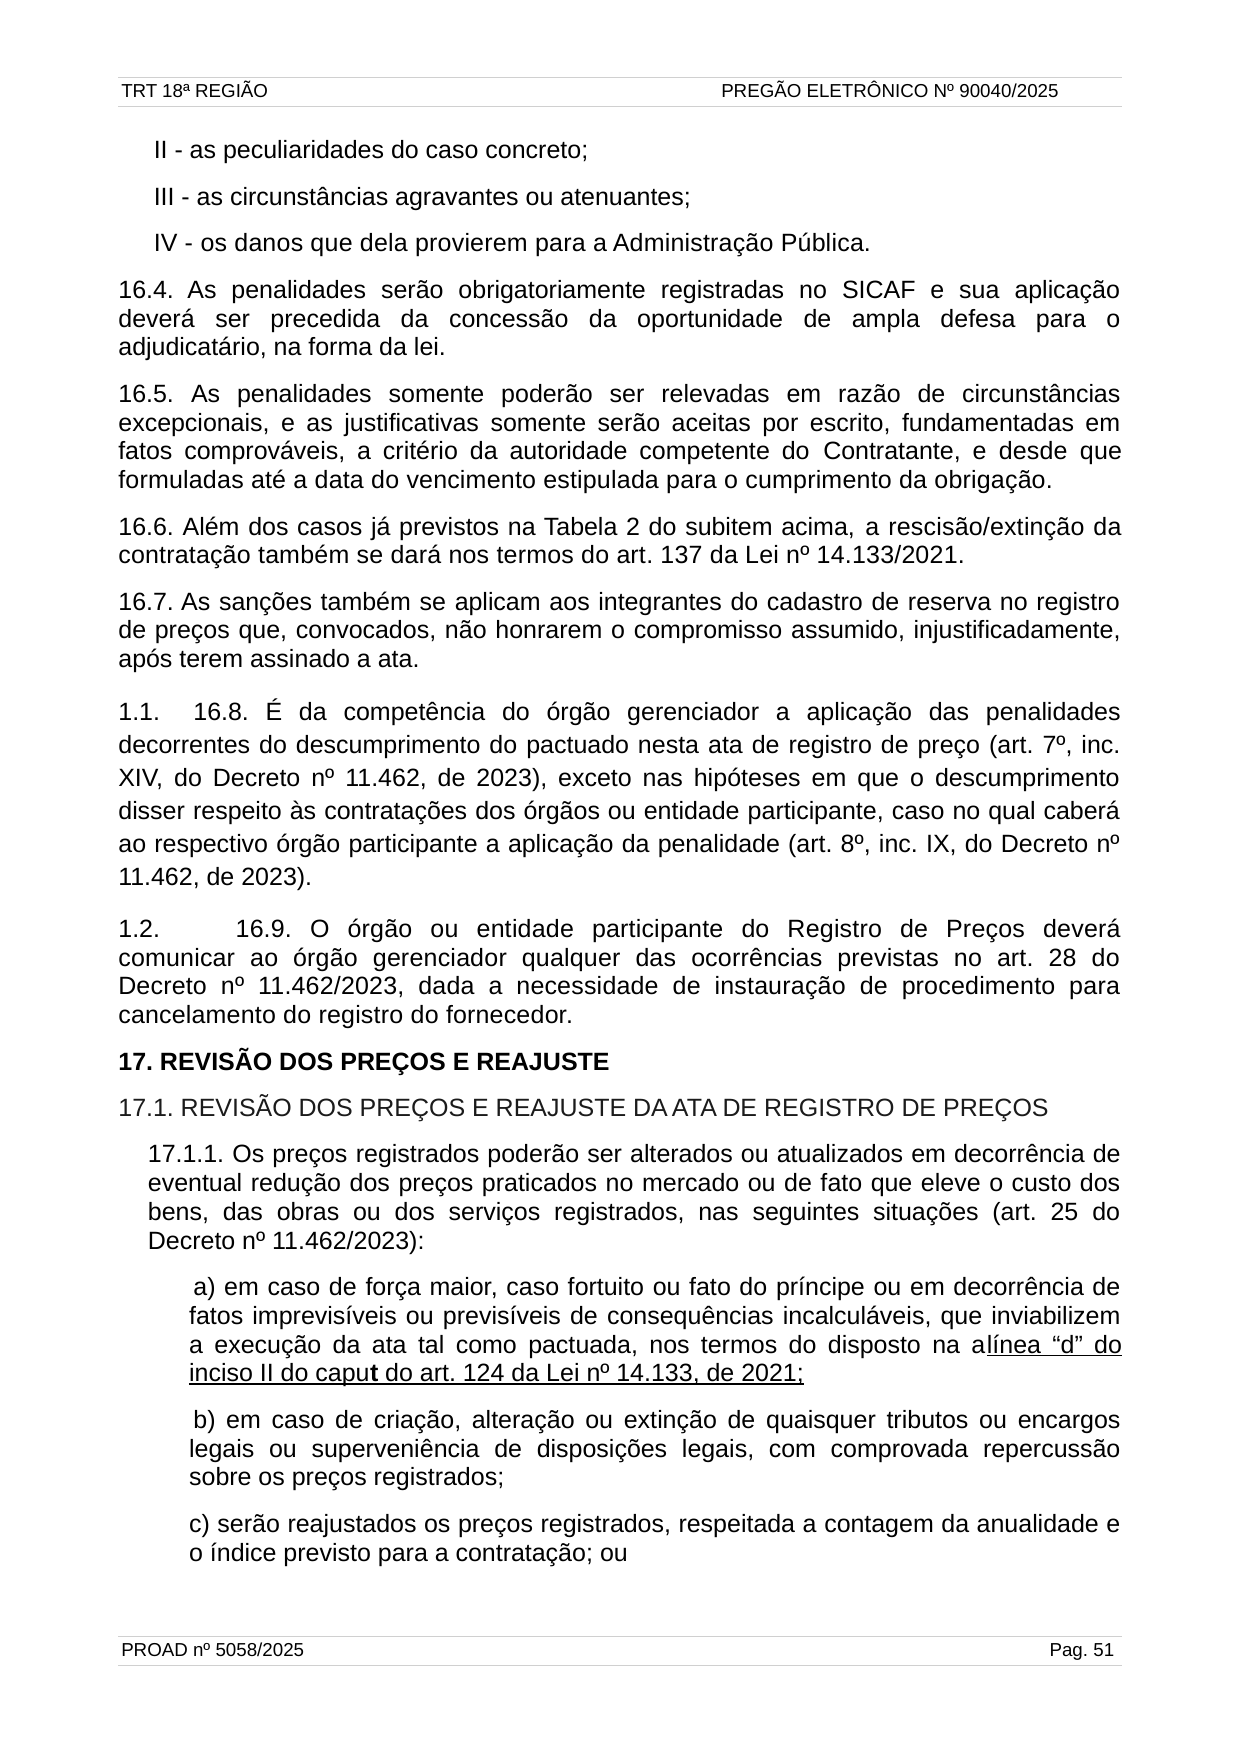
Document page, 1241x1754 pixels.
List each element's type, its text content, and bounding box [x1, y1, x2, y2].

text 16.5. As penalidades somente poderão ser relevadas em razão de circunstâncias excepcionais, e as justificativas somente serão aceitas por escrito, fundamentadas em fatos comprováveis, a critério da autoridade competente do Contratante, e desde que formuladas até a data do vencimento estipulada para o cumprimento da obrigação. [118, 379, 1122, 494]
text 17. REVISÃO DOS PREÇOS E REAJUSTE [118, 1047, 1122, 1075]
text III - as circunstâncias agravantes ou atenuantes; [118, 182, 1122, 211]
text 16.4. As penalidades serão obrigatoriamente registradas no SICAF e sua aplicação deverá ser precedida da concessão da oportunidade de ampla defesa para o adjudicatário, na forma da lei. [118, 275, 1122, 361]
text 16.7. As sanções também se aplicam aos integrantes do cadastro de reserva no registro de preços que, convocados, não honrarem o compromisso assumido, injustificadamente, após terem assinado a ata. [118, 587, 1122, 673]
list 16.8. É da competência do órgão gerenciador a aplicação das penalidades decorrentes do descumprimento do pactuado nesta ata de registro de preço (art. 7º, inc. XIV, do Decreto nº 11.462, de 2023), exceto nas hipóteses em que o descumprimento disser respeito às contratações dos órgãos ou entidade participante, caso no qual caberá ao respectivo órgão participante a aplicação da penalidade (art. 8º, inc. IX, do Decreto nº 11.462, de 2023). [118, 697, 1122, 891]
text 16.6. Além dos casos já previstos na Tabela 2 do subitem acima, a rescisão/extinção da contratação também se dará nos termos do art. 137 da Lei nº 14.133/2021. [118, 512, 1122, 569]
text c) serão reajustados os preços registrados, respeitada a contagem da anualidade e o índice previsto para a contratação; ou [189, 1509, 1122, 1566]
list 16.9. O órgão ou entidade participante do Registro de Preços deverá comunicar ao órgão gerenciador qualquer das ocorrências previstas no art. 28 do Decreto nº 11.462/2023, dada a necessidade de instauração de procedimento para cancelamento do registro do fornecedor. [118, 914, 1122, 1029]
text 17.1. REVISÃO DOS PREÇOS E REAJUSTE DA ATA DE REGISTRO DE PREÇOS [118, 1093, 1122, 1122]
text IV - os danos que dela provierem para a Administração Pública. [153, 228, 1122, 257]
text a) em caso de força maior, caso fortuito ou fato do príncipe ou em decorrência de fatos imprevisíveis ou previsíveis de consequências incalculáveis, que inviabilizem a execução da ata tal como pactuada, nos termos do disposto na alínea “d” do inciso II do caput do art. 124 da Lei nº 14.133, de 2021; [189, 1272, 1122, 1387]
text b) em caso de criação, alteração ou extinção de quaisquer tributos ou encargos legais ou superveniência de disposições legais, com comprovada repercussão sobre os preços registrados; [189, 1405, 1122, 1491]
text 17.1.1. Os preços registrados poderão ser alterados ou atualizados em decorrência de eventual redução dos preços praticados no mercado ou de fato que eleve o custo dos bens, das obras ou dos serviços registrados, nas seguintes situações (art. 25 do Decreto nº 11.462/2023): [148, 1139, 1122, 1254]
text II - as peculiaridades do caso concreto; [118, 136, 1122, 164]
